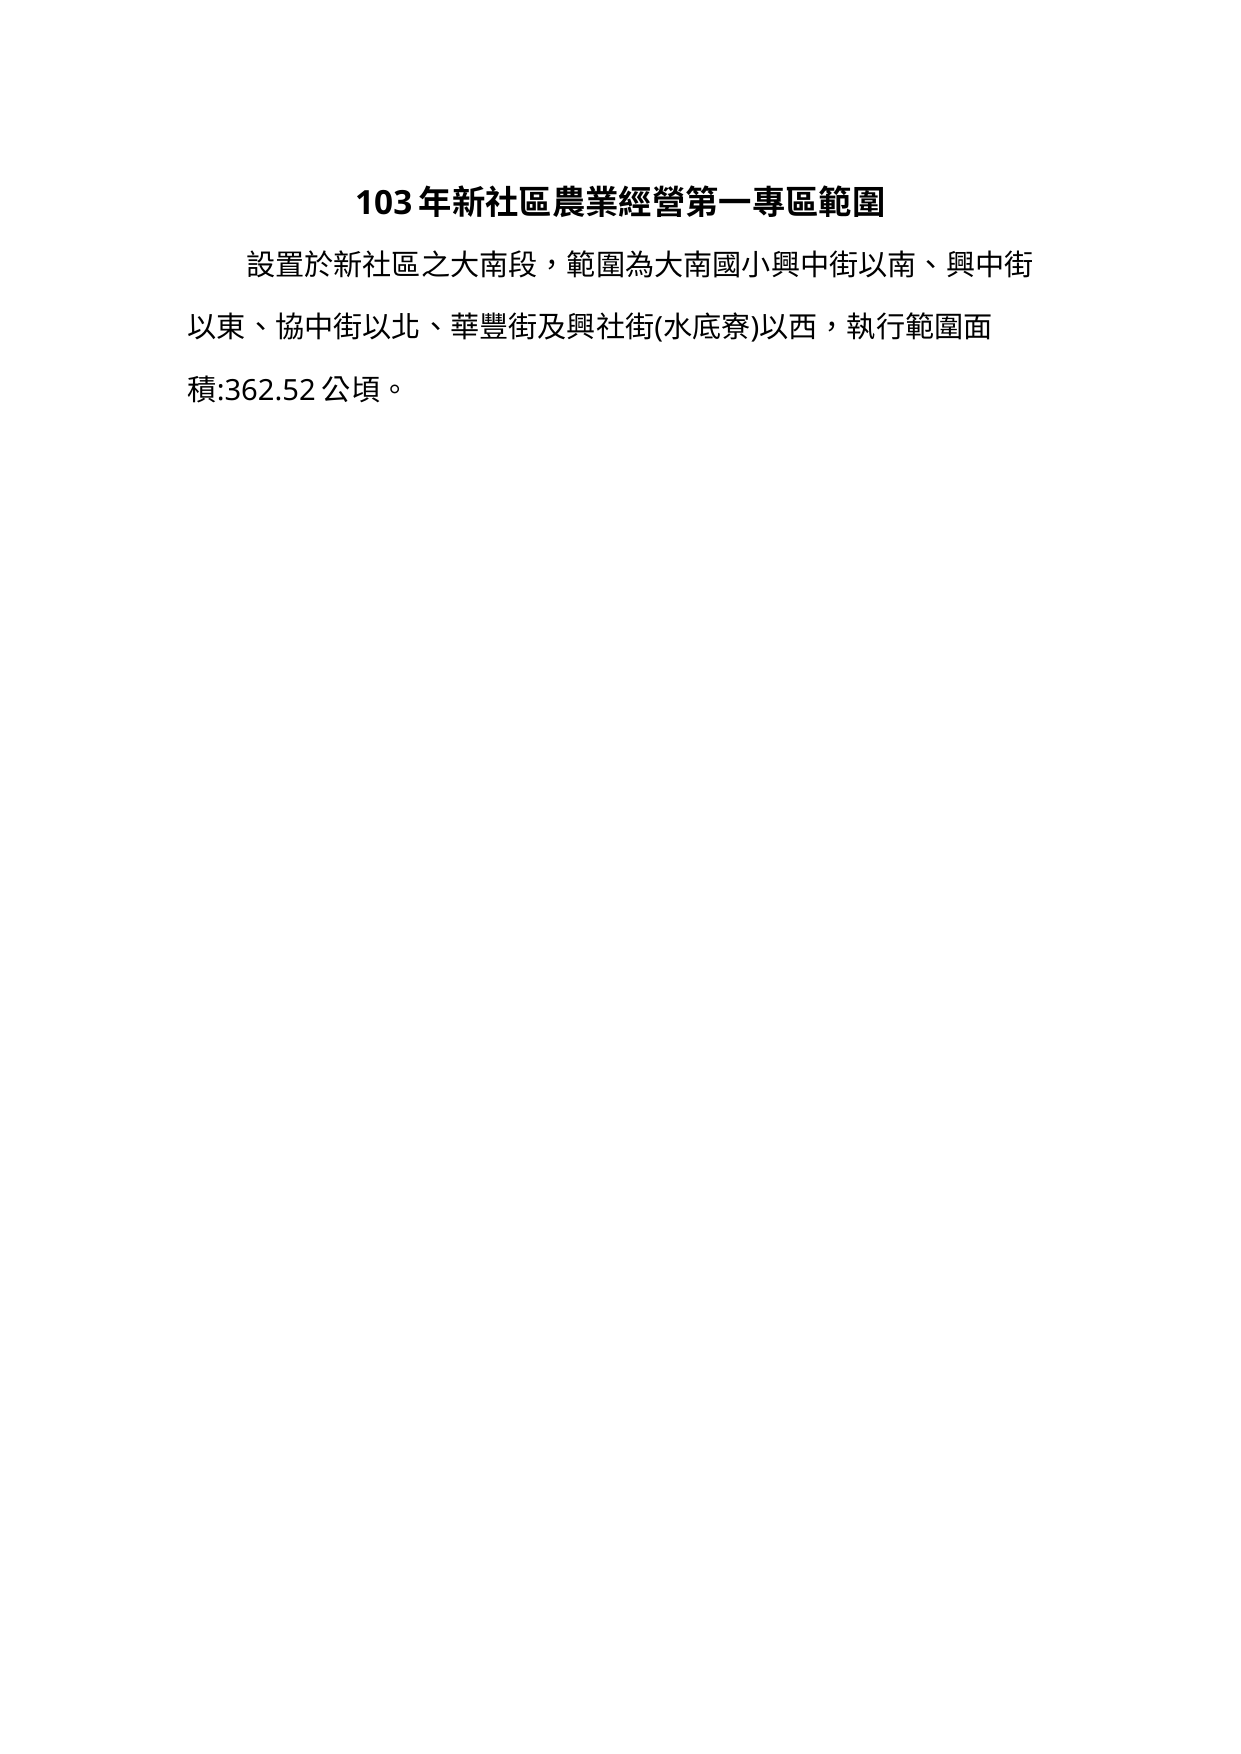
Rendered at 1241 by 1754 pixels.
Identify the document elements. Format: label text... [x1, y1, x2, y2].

text 設置於新社區之大南段，範圍為大南國小興中街以南、興中街以東、協中街以北、華豐街及興社街(水底寮)以西，執行範圍面積:362.52公頃。 [187, 221, 1053, 408]
text 103年新社區農業經營第一專區範圍 [187, 158, 1053, 221]
